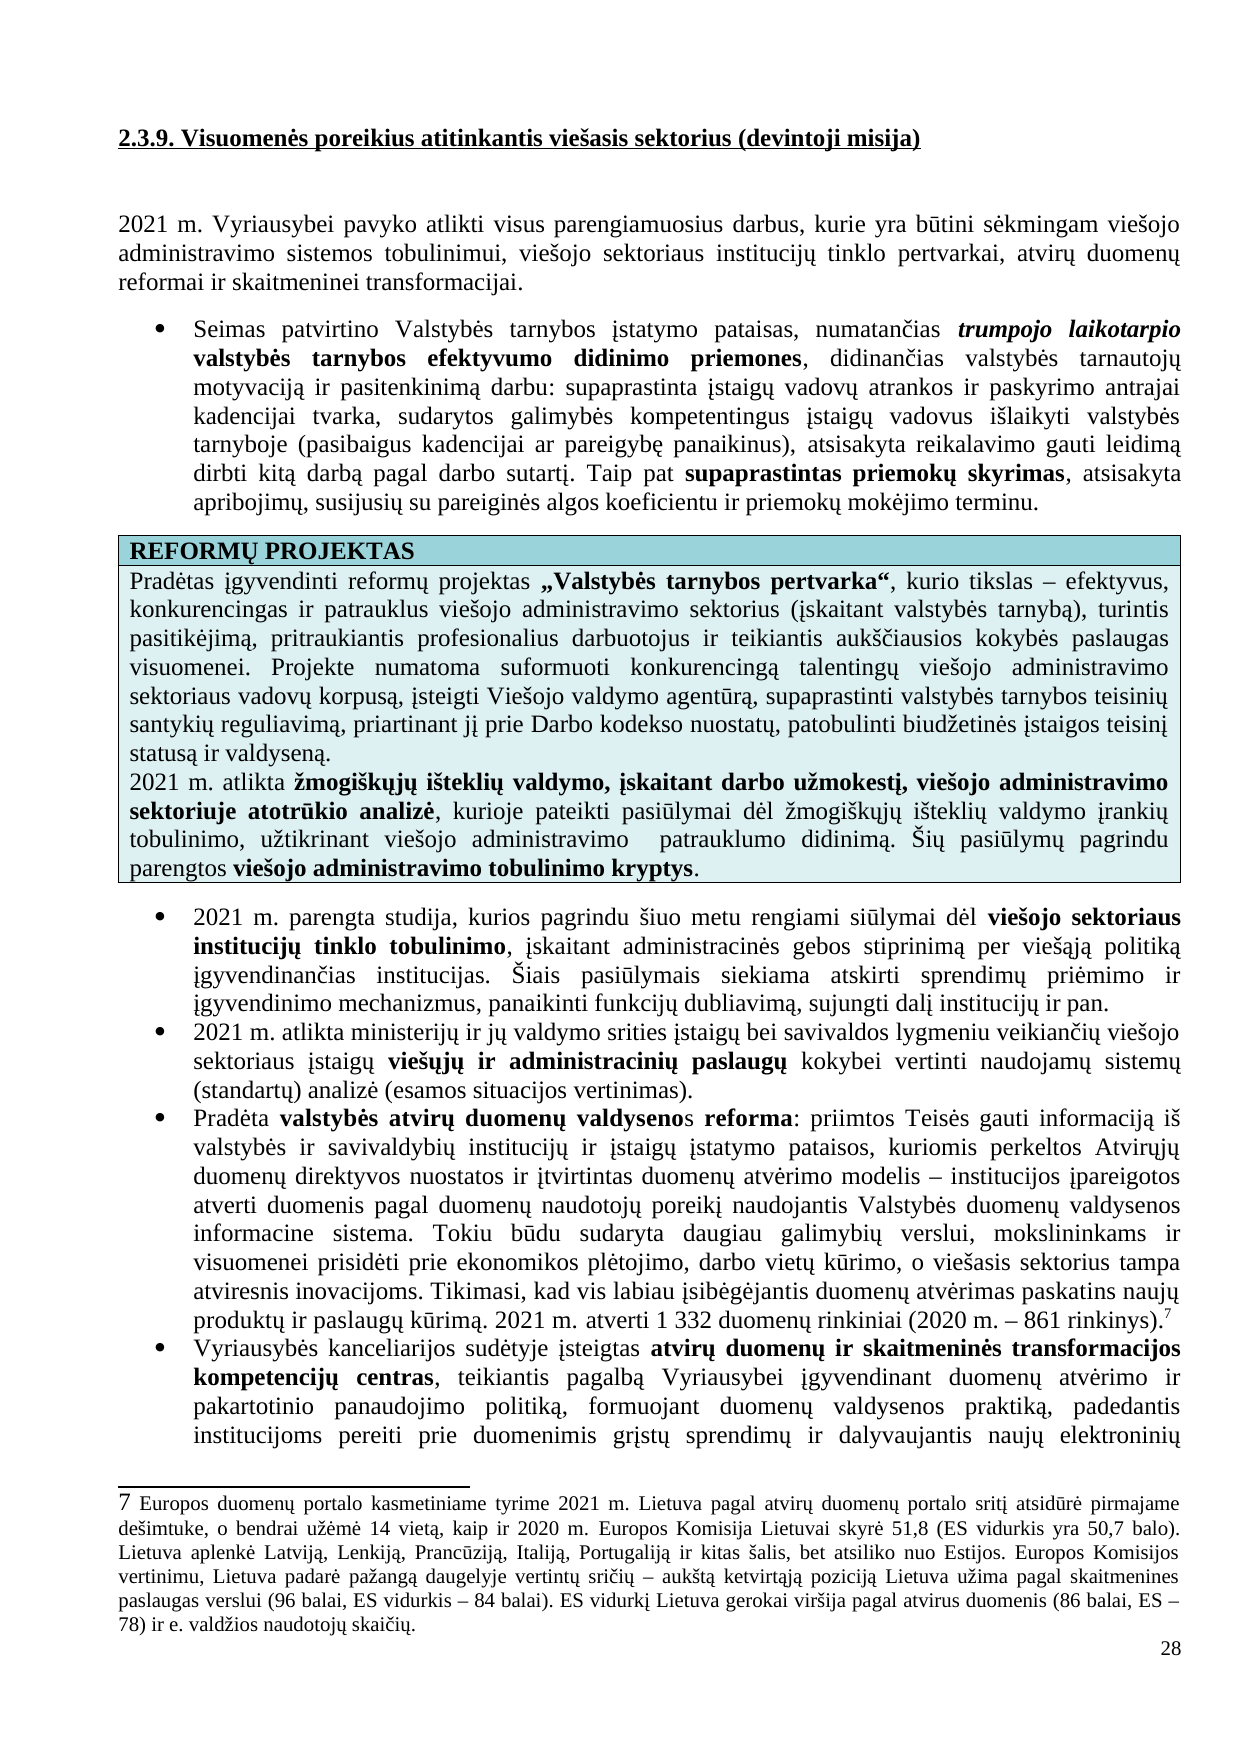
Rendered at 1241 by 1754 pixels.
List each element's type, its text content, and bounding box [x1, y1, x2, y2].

text  Seimas patvirtino Valstybės tarnybos įstatymo pataisas, numatančias trumpojo laikotarpio valstybės tarnybos efektyvumo didinimo priemones, didinančias valstybės tarnautojų motyvaciją ir pasitenkinimą darbu: supaprastinta įstaigų vadovų atrankos ir paskyrimo antrajai kadencijai tvarka, sudarytos galimybės kompetentingus įstaigų vadovus išlaikyti valstybės tarnyboje (pasibaigus kadencijai ar pareigybę panaikinus), atsisakyta reikalavimo gauti leidimą dirbti kitą darbą pagal darbo sutartį. Taip pat supaprastintas priemokų skyrimas, atsisakyta apribojimų, susijusių su pareiginės algos koeficientu ir priemokų mokėjimo terminu. [156, 314, 1181, 516]
table_cell Pradėtas įgyvendinti reformų projektas „Valstybės tarnybos pertvarka“, kurio tikslas – efektyvus, konkurencingas ir patrauklus viešojo administravimo sektorius (įskaitant valstybės tarnybą), turintis pasitikėjimą, pritraukiantis profesionalius darbuotojus ir teikiantis aukščiausios kokybės paslaugas visuomenei. Projekte numatoma suformuoti konkurencingą talentingų viešojo administravimo sektoriaus vadovų korpusą, įsteigti Viešojo valdymo agentūrą, supaprastinti valstybės tarnybos teisinių santykių reguliavimą, priartinant jį prie Darbo kodekso nuostatų, patobulinti biudžetinės įstaigos teisinį statusą ir valdyseną. 2021 m. atlikta žmogiškųjų išteklių valdymo, įskaitant darbo užmokestį, viešojo administravimo sektoriuje atotrūkio analizė, kurioje pateikti pasiūlymai dėl žmogiškųjų išteklių valdymo įrankių tobulinimo, užtikrinant viešojo administravimo patrauklumo didinimą. Šių pasiūlymų pagrindu parengtos viešojo administravimo tobulinimo kryptys. [119, 566, 1180, 882]
text 2021 m. Vyriausybei pavyko atlikti visus parengiamuosius darbus, kurie yra būtini sėkmingam viešojo administravimo sistemos tobulinimui, viešojo sektoriaus institucijų tinklo pertvarkai, atvirų duomenų reformai ir skaitmeninei transformacijai. [118, 209, 1181, 295]
text Europos duomenų portalo kasmetiniame tyrime 2021 m. Lietuva pagal atvirų duomenų portalo sritį atsidūrė pirmajame dešimtuke, o bendrai užėmė 14 vietą, kaip ir 2020 m. Europos Komisija Lietuvai skyrė 51,8 (ES vidurkis yra 50,7 balo). Lietuva aplenkė Latviją, Lenkiją, Prancūziją, Italiją, Portugaliją ir kitas šalis, bet atsiliko nuo Estijos. Europos Komisijos vertinimu, Lietuva padarė pažangą daugelyje vertintų sričių – aukštą ketvirtąją poziciją Lietuva užima pagal skaitmenines paslaugas verslui (96 balai, ES vidurkis – 84 balai). ES vidurkį Lietuva gerokai viršija pagal atvirus duomenis (86 balai, ES – 78) ir e. valdžios naudotojų skaičių. [118, 1487, 1181, 1636]
table_header REFORMŲ PROJEKTAS [119, 536, 1180, 565]
text  2021 m. parengta studija, kurios pagrindu šiuo metu rengiami siūlymai dėl viešojo sektoriaus institucijų tinklo tobulinimo, įskaitant administracinės gebos stiprinimą per viešąją politiką įgyvendinančias institucijas. Šiais pasiūlymais siekiama atskirti sprendimų priėmimo ir įgyvendinimo mechanizmus, panaikinti funkcijų dubliavimą, sujungti dalį institucijų ir pan. [156, 902, 1181, 1017]
subtitle 2.3.9. Visuomenės poreikius atitinkantis viešasis sektorius (devintoji misija) [118, 123, 1181, 152]
text  Pradėta valstybės atvirų duomenų valdysenos reforma: priimtos Teisės gauti informaciją iš valstybės ir savivaldybių institucijų ir įstaigų įstatymo pataisos, kuriomis perkeltos Atvirųjų duomenų direktyvos nuostatos ir įtvirtintas duomenų atvėrimo modelis – institucijos įpareigotos atverti duomenis pagal duomenų naudotojų poreikį naudojantis Valstybės duomenų valdysenos informacine sistema. Tokiu būdu sudaryta daugiau galimybių verslui, mokslininkams ir visuomenei prisidėti prie ekonomikos plėtojimo, darbo vietų kūrimo, o viešasis sektorius tampa atviresnis inovacijoms. Tikimasi, kad vis labiau įsibėgėjantis duomenų atvėrimas paskatins naujų produktų ir paslaugų kūrimą. 2021 m. atverti 1 332 duomenų rinkiniai (2020 m. – 861 rinkinys). [156, 1103, 1181, 1333]
text  Vyriausybės kanceliarijos sudėtyje įsteigtas atvirų duomenų ir skaitmeninės transformacijos kompetencijų centras, teikiantis pagalbą Vyriausybei įgyvendinant duomenų atvėrimo ir pakartotinio panaudojimo politiką, formuojant duomenų valdysenos praktiką, padedantis institucijoms pereiti prie duomenimis grįstų sprendimų ir dalyvaujantis naujų elektroninių [156, 1333, 1181, 1448]
text  2021 m. atlikta ministerijų ir jų valdymo srities įstaigų bei savivaldos lygmeniu veikiančių viešojo sektoriaus įstaigų viešųjų ir administracinių paslaugų kokybei vertinti naudojamų sistemų (standartų) analizė (esamos situacijos vertinimas). [156, 1017, 1181, 1103]
